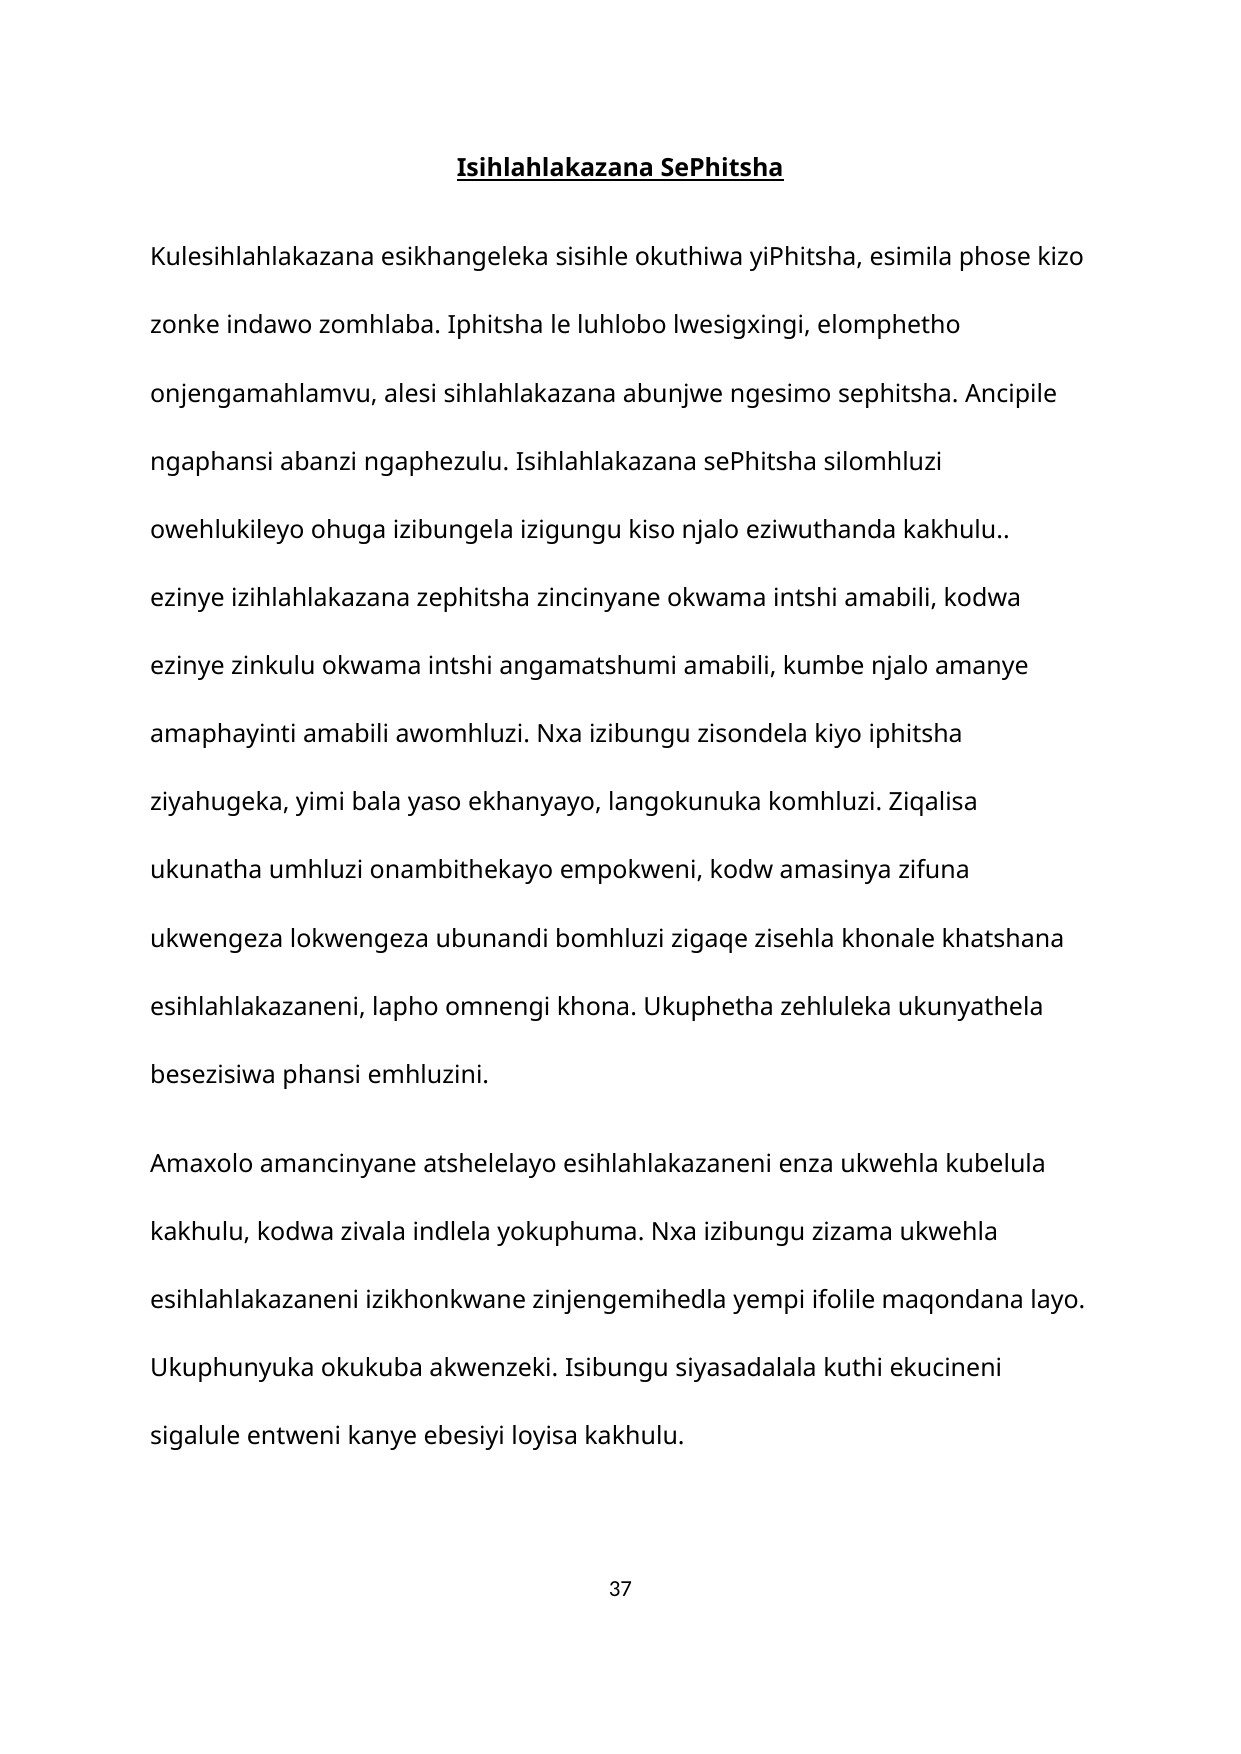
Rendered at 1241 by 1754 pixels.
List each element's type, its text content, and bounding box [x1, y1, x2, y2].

text Amaxolo amancinyane atshelelayo esihlahlakazaneni enza ukwehla kubelula kakhulu, kodwa zivala indlela yokuphuma. Nxa izibungu zizama ukwehla esihlahlakazaneni izikhonkwane zinjengemihedla yempi ifolile maqondana layo. Ukuphunyuka okukuba akwenzeki. Isibungu siyasadalala kuthi ekucineni sigalule entweni kanye ebesiyi loyisa kakhulu. [150, 1145, 1090, 1452]
text Kulesihlahlakazana esikhangeleka sisihle okuthiwa yiPhitsha, esimila phose kizo zonke indawo zomhlaba. Iphitsha le luhlobo lwesigxingi, elomphetho onjengamahlamvu, alesi sihlahlakazana abunjwe ngesimo sephitsha. Ancipile ngaphansi abanzi ngaphezulu. Isihlahlakazana sePhitsha silomhluzi owehlukileyo ohuga izibungela izigungu kiso njalo eziwuthanda kakhulu.. ezinye izihlahlakazana zephitsha zincinyane okwama intshi amabili, kodwa ezinye zinkulu okwama intshi angamatshumi amabili, kumbe njalo amanye amaphayinti amabili awomhluzi. Nxa izibungu zisondela kiyo iphitsha ziyahugeka, yimi bala yaso ekhanyayo, langokunuka komhluzi. Ziqalisa ukunatha umhluzi onambithekayo empokweni, kodw amasinya zifuna ukwengeza lokwengeza ubunandi bomhluzi zigaqe zisehla khonale khatshana esihlahlakazaneni, lapho omnengi khona. Ukuphetha zehluleka ukunyathela besezisiwa phansi emhluzini. [150, 239, 1090, 1091]
text Isihlahlakazana SePhitsha [150, 150, 1090, 184]
